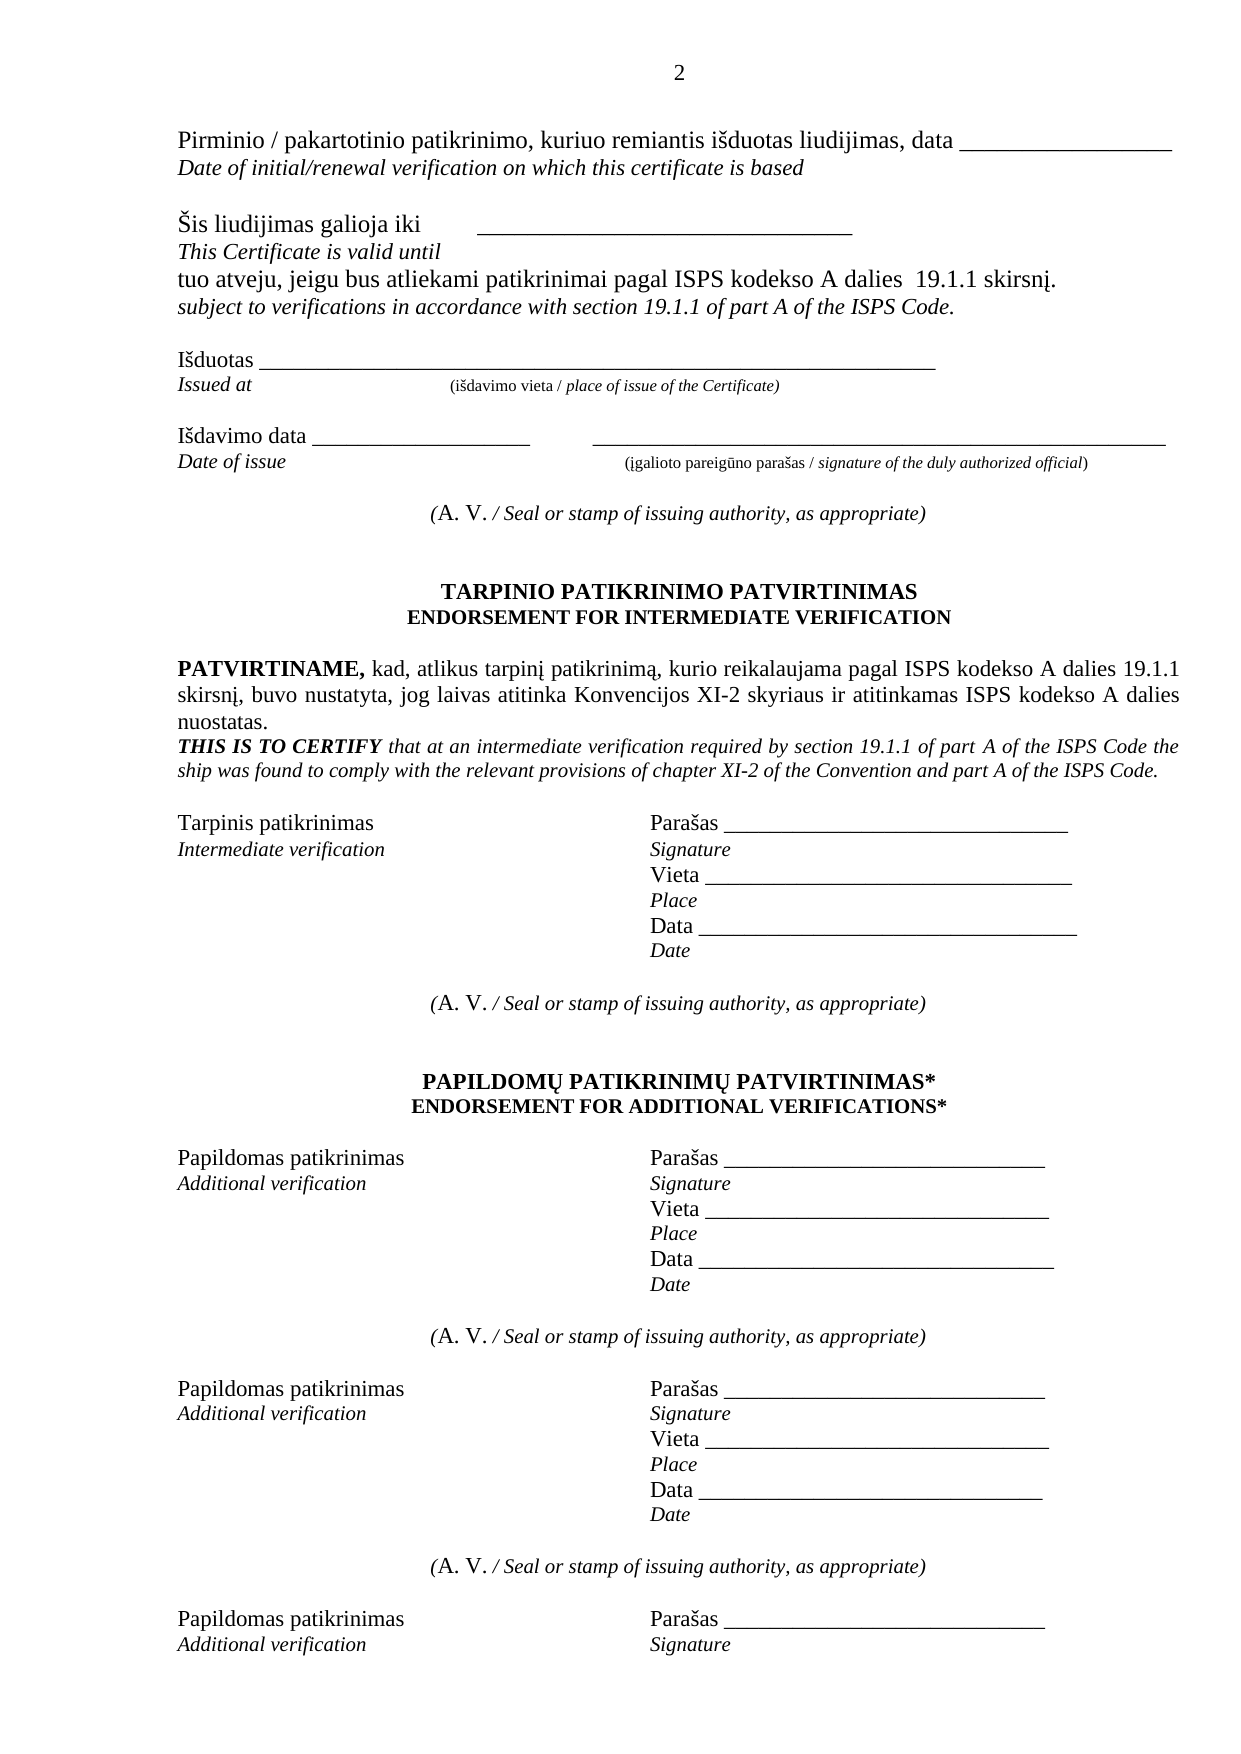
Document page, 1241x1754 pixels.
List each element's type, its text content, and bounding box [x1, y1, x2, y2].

text Date [650, 1502, 1181, 1526]
text (A. V. / Seal or stamp of issuing authority, as appropriate) [177, 499, 1181, 526]
text Papildomas patikrinimas Parašas ____________________________ [177, 1144, 1181, 1171]
text Data _________________________________ [650, 912, 1181, 938]
text Vieta ______________________________ [650, 1425, 1181, 1452]
text Vieta ______________________________ [650, 1195, 1181, 1221]
text Pirminio / pakartotinio patikrinimo, kuriuo remiantis išduotas liudijimas, data _________________ [177, 125, 1181, 154]
text Additional verification Signature [177, 1401, 1181, 1425]
text Additional verification Signature [177, 1171, 1181, 1195]
text Place [650, 1221, 1181, 1245]
text Data _______________________________ [650, 1245, 1181, 1272]
text Išdavimo data ___________________ __________________________________________________ [177, 423, 1181, 449]
text This Certificate is valid until [177, 238, 1181, 264]
text TARPINIO PATIKRINIMO PATVIRTINIMAS [177, 578, 1181, 605]
text tuo atveju, jeigu bus atliekami patikrinimai pagal ISPS kodekso A dalies 19.1.1 skirsnį. [177, 264, 1181, 293]
text PAPILDOMŲ PATIKRINIMŲ PATVIRTINIMAS* [177, 1068, 1181, 1094]
text Date [650, 1272, 1181, 1296]
text Date of initial/renewal verification on which this certificate is based [177, 154, 1181, 181]
text Date of issue (įgalioto pareigūno parašas / signature of the duly authorized official) [177, 449, 1181, 473]
text Išduotas ___________________________________________________________ [177, 346, 1181, 372]
text Place [650, 1452, 1181, 1476]
text Data ______________________________ [650, 1476, 1181, 1502]
text Papildomas patikrinimas Parašas ____________________________ [177, 1375, 1181, 1401]
text Tarpinis patikrinimas Parašas ______________________________ [177, 809, 1181, 835]
text ENDORSEMENT FOR INTERMEDIATE VERIFICATION [177, 605, 1181, 629]
text (A. V. / Seal or stamp of issuing authority, as appropriate) [177, 1322, 1181, 1348]
text Issued at (išdavimo vieta / place of issue of the Certificate) [177, 372, 1181, 396]
text Šis liudijimas galioja iki ______________________________ [177, 209, 1181, 238]
text Intermediate verification Signature [177, 835, 1181, 861]
text (A. V. / Seal or stamp of issuing authority, as appropriate) [177, 989, 1181, 1015]
text subject to verifications in accordance with section 19.1.1 of part A of the ISPS Code. [177, 293, 1181, 319]
text Date [650, 938, 1181, 962]
text Place [650, 888, 1181, 912]
text Papildomas patikrinimas Parašas ____________________________ [177, 1605, 1181, 1631]
text ENDORSEMENT FOR ADDITIONAL VERIFICATIONS* [177, 1094, 1181, 1118]
text THIS IS TO CERTIFY that at an intermediate verification required by section 19.1.1 of part A of the ISPS Code the ship was found to comply with the relevant provisions of chapter XI-2 of the Convention and part A of the ISPS Code. [177, 734, 1181, 782]
text PATVIRTINAME, kad, atlikus tarpinį patikrinimą, kurio reikalaujama pagal ISPS kodekso A dalies 19.1.1 skirsnį, buvo nustatyta, jog laivas atitinka Konvencijos XI-2 skyriaus ir atitinkamas ISPS kodekso A dalies nuostatas. [177, 655, 1181, 734]
text Vieta ________________________________ [650, 861, 1181, 888]
text (A. V. / Seal or stamp of issuing authority, as appropriate) [177, 1552, 1181, 1579]
text Additional verification Signature [177, 1631, 1181, 1656]
